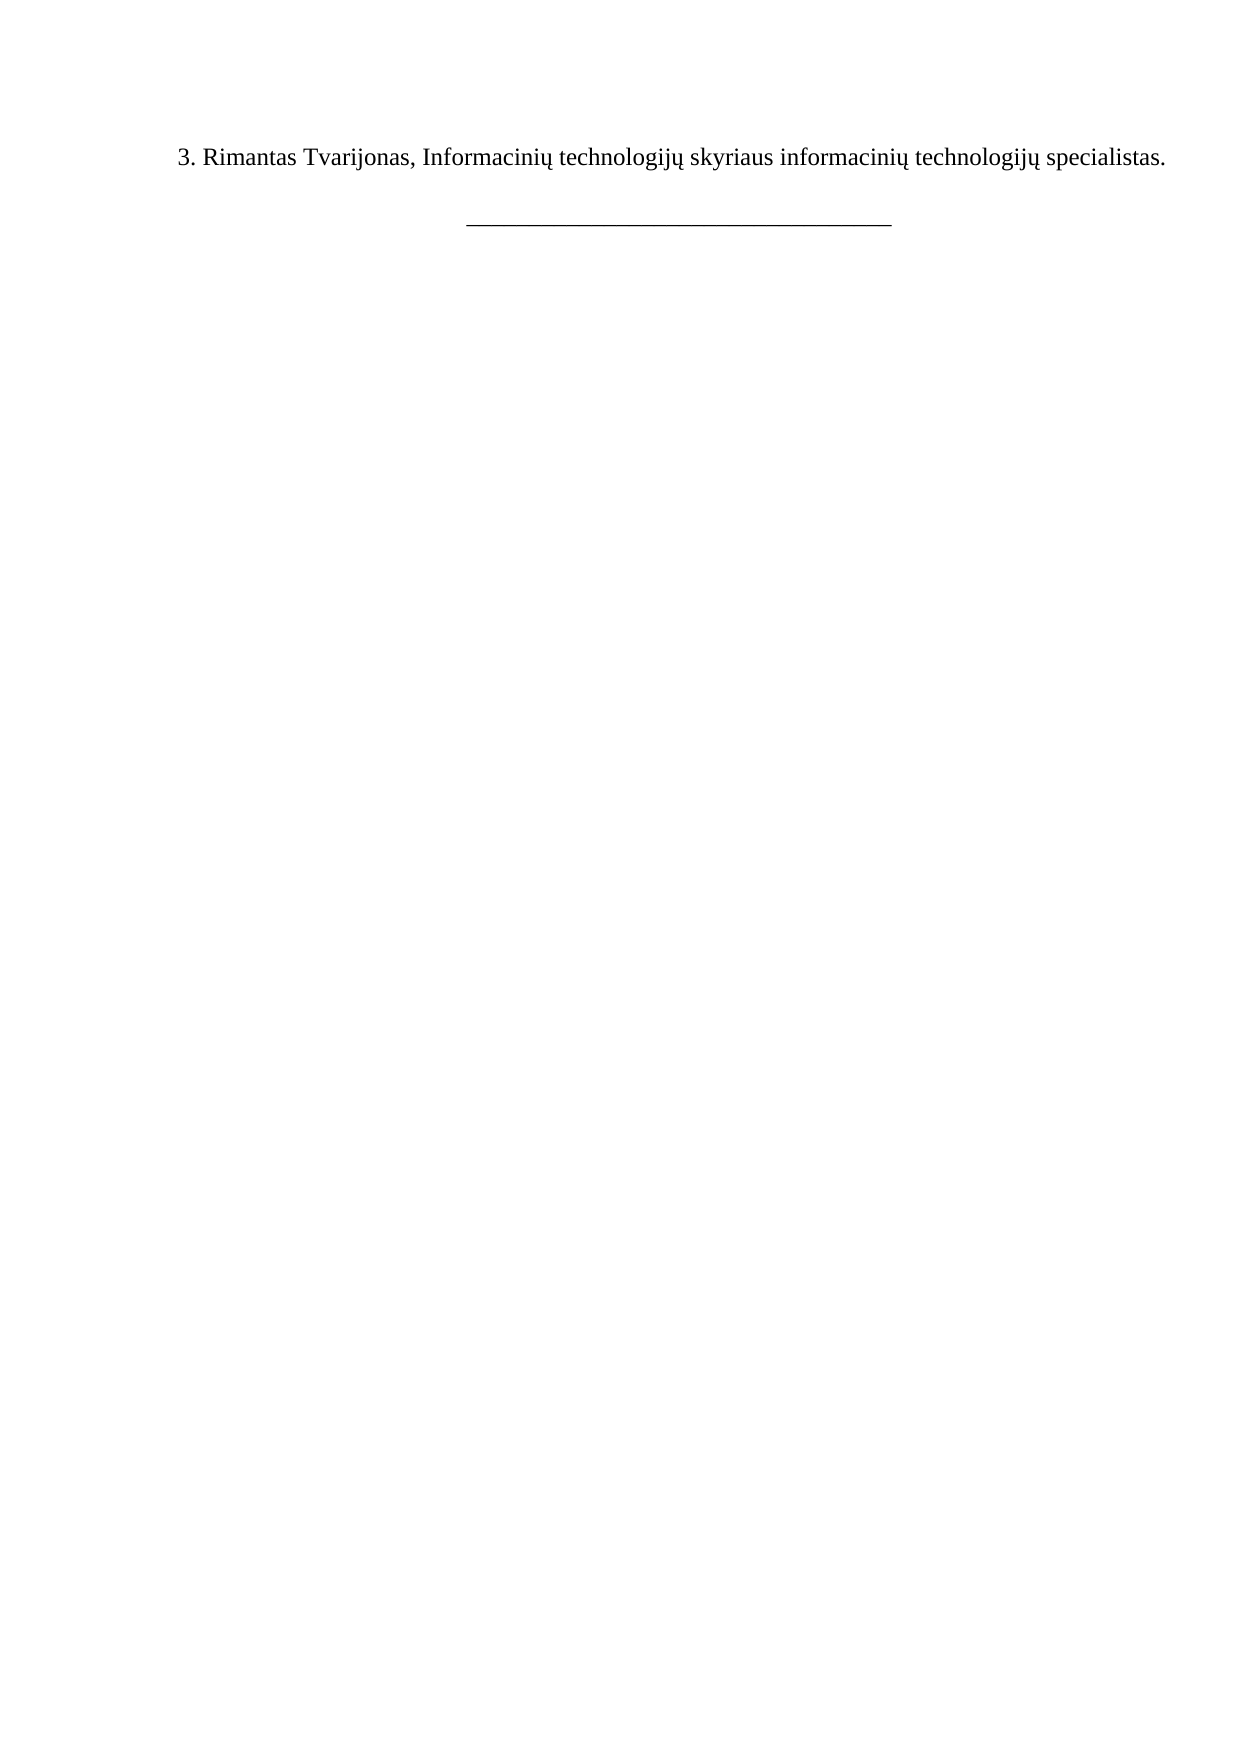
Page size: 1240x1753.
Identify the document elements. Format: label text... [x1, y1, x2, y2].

text __________________________________ [177, 200, 1181, 228]
text 3. Rimantas Tvarijonas, Informacinių technologijų skyriaus informacinių technologijų specialistas. [177, 142, 1181, 171]
